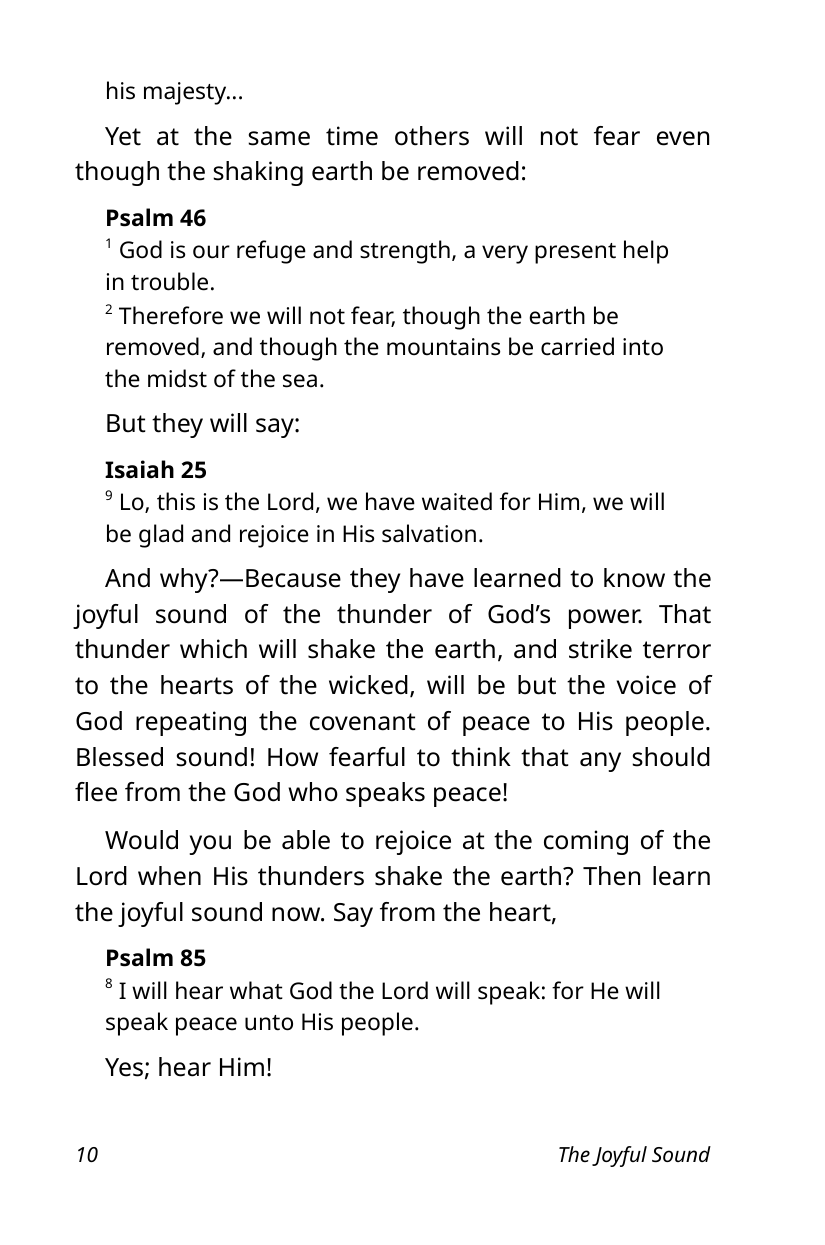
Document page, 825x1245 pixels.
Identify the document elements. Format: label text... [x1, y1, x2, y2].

text But they will say: [75, 406, 712, 440]
text 8 I will hear what God the Lord will speak: for He will speak peace unto His people. [105, 975, 682, 1037]
text 1 God is our refuge and strength, a very present help in trouble. [105, 234, 682, 297]
text Psalm 85 [105, 942, 712, 973]
text 2 Therefore we will not fear, though the earth be removed, and though the mountains be carried into the midst of the sea. [105, 300, 682, 394]
text And why?—Because they have learned to know the joyful sound of the thunder of God’s power. That thunder which will shake the earth, and strike terror to the hearts of the wicked, will be but the voice of God repeating the covenant of peace to His people. Blessed sound! How fearful to think that any should flee from the God who speaks peace! [75, 561, 712, 809]
text Would you be able to rejoice at the coming of the Lord when His thunders shake the earth? Then learn the joyful sound now. Say from the heart, [75, 823, 712, 928]
text Yes; hear Him! [75, 1049, 712, 1083]
text Yet at the same time others will not fear even though the shaking earth be removed: [75, 118, 712, 188]
text Isaiah 25 [105, 453, 712, 485]
text Psalm 46 [105, 202, 712, 233]
text 9 Lo, this is the Lord, we have waited for Him, we will be glad and rejoice in His salvation. [105, 486, 682, 549]
text his majesty... [105, 75, 682, 106]
